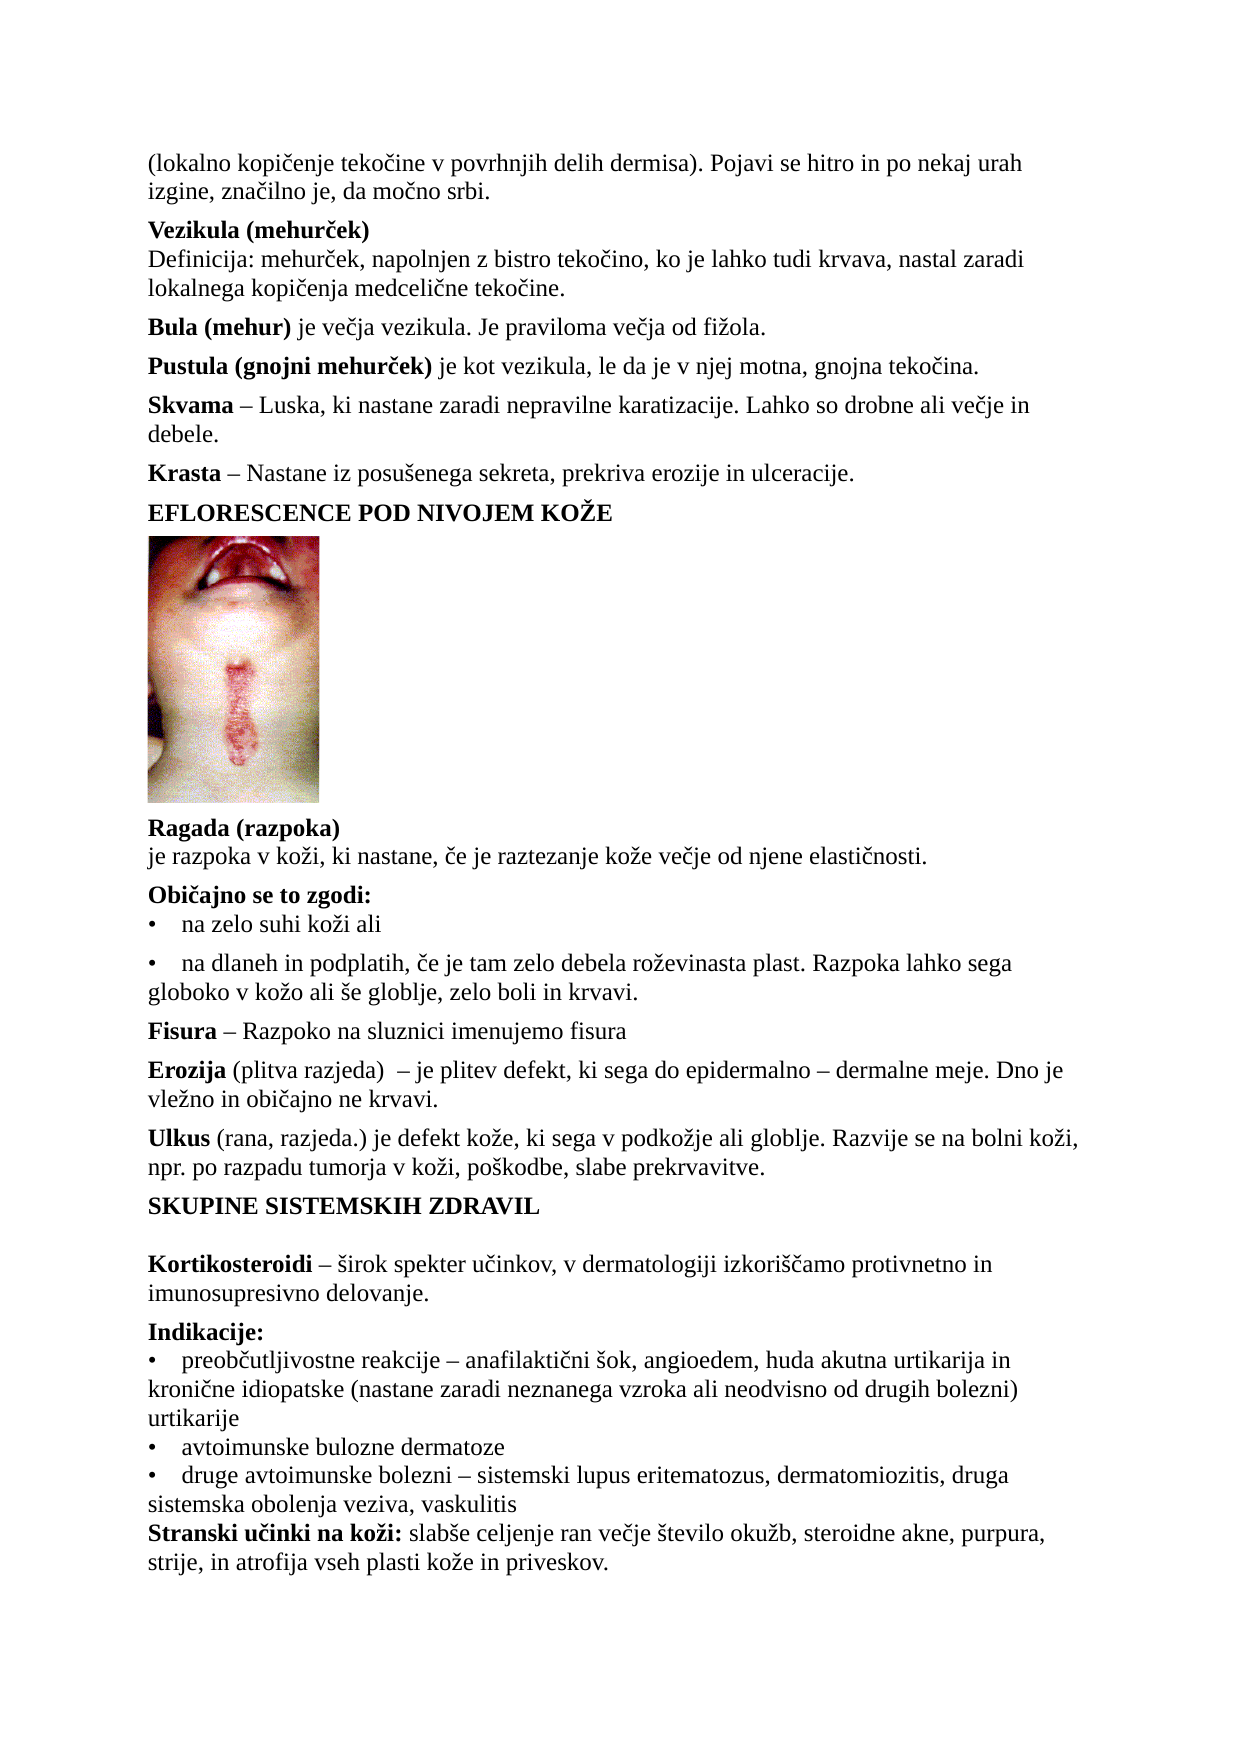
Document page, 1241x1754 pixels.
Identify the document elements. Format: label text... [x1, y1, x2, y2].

text Bula (mehur) je večja vezikula. Je praviloma večja od fižola. [148, 312, 1093, 341]
text SKUPINE SISTEMSKIH ZDRAVIL Kortikosteroidi – širok spekter učinkov, v dermatologiji izkoriščamo protivnetno in imunosupresivno delovanje. [148, 1191, 1093, 1306]
text (lokalno kopičenje tekočine v povrhnjih delih dermisa). Pojavi se hitro in po nekaj urah izgine, značilno je, da močno srbi. [148, 148, 1093, 205]
text Skvama – Luska, ki nastane zaradi nepravilne karatizacije. Lahko so drobne ali večje in debele. [148, 391, 1093, 448]
text • na dlaneh in podplatih, če je tam zelo debela roževinasta plast. Razpoka lahko sega globoko v kožo ali še globlje, zelo boli in krvavi. [148, 948, 1093, 1006]
text Vezikula (mehurček) Definicija: mehurček, napolnjen z bistro tekočino, ko je lahko tudi krvava, nastal zaradi lokalnega kopičenja medcelične tekočine. [148, 216, 1093, 302]
text Krasta – Nastane iz posušenega sekreta, prekriva erozije in ulceracije. [148, 458, 1093, 487]
text EFLORESCENCE POD NIVOJEM KOŽE [148, 498, 1093, 526]
text Ulkus (rana, razjeda.) je defekt kože, ki sega v podkožje ali globlje. Razvije se na bolni koži, npr. po razpadu tumorja v koži, poškodbe, slabe prekrvavitve. [148, 1123, 1093, 1181]
text Fisura – Razpoko na sluznici imenujemo fisura [148, 1016, 1093, 1045]
text Pustula (gnojni mehurček) je kot vezikula, le da je v njej motna, gnojna tekočina. [148, 351, 1093, 380]
text Indikacije: • preobčutljivostne reakcije – anafilaktični šok, angioedem, huda akutna urtikarija in kronične idiopatske (nastane zaradi neznanega vzroka ali neodvisno od drugih bolezni) urtikarije • avtoimunske bulozne dermatoze • druge avtoimunske bolezni – sistemski lupus eritematozus, dermatomiozitis, druga sistemska obolenja veziva, vaskulitis Stranski učinki na koži: slabše celjenje ran večje število okužb, steroidne akne, purpura, strije, in atrofija vseh plasti kože in priveskov. [148, 1317, 1093, 1576]
picture [147, 536, 320, 803]
text Erozija (plitva razjeda) – je plitev defekt, ki sega do epidermalno – dermalne meje. Dno je vležno in običajno ne krvavi. [148, 1056, 1093, 1113]
text Ragada (razpoka) je razpoka v koži, ki nastane, če je raztezanje kože večje od njene elastičnosti. [148, 813, 1093, 870]
text Običajno se to zgodi: • na zelo suhi koži ali [148, 881, 1093, 938]
